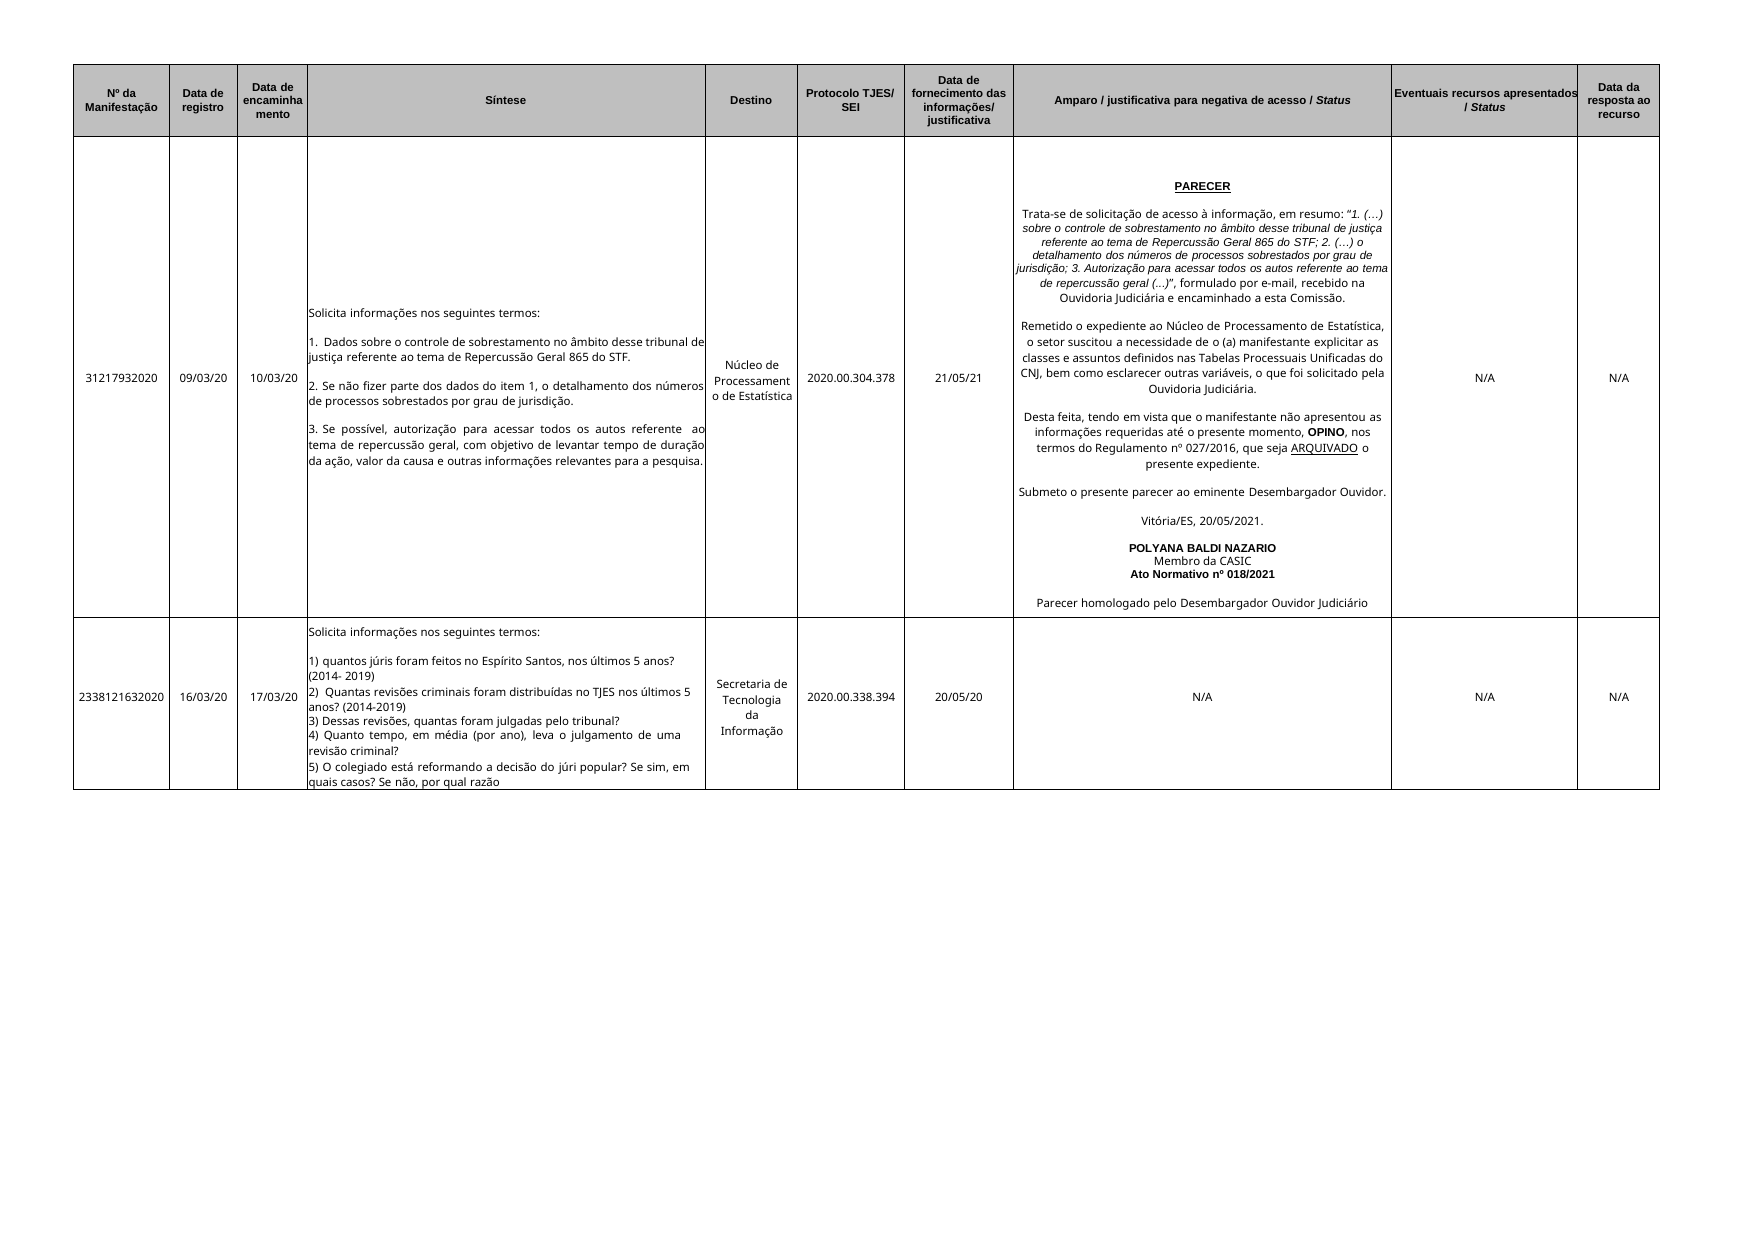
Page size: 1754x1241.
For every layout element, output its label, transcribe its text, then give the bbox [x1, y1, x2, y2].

table_cell 2020.00.338.394 [798, 618, 904, 789]
table_cell 31217932020 [74, 137, 169, 617]
table_header Destino [706, 65, 797, 136]
table_cell 21/05/21 [905, 137, 1013, 617]
table_header Data de registro [170, 65, 237, 136]
table_cell N/A [1392, 137, 1577, 617]
table_header Síntese [308, 65, 705, 136]
table_cell 20/05/20 [905, 618, 1013, 789]
table_cell N/A [1392, 618, 1577, 789]
table_cell PARECER Trata-se de solicitação de acesso à informação, em resumo: “1. (…) sobre o controle de sobrestamento no âmbito desse tribunal de justiça referente ao tema de Repercussão Geral 865 do STF; 2. (…) o detalhamento dos números de processos sobrestados por grau de jurisdição; 3. Autorização para acessar todos os autos referente ao tema de repercussão geral (...)”, formulado por e-mail, recebido na Ouvidoria Judiciária e encaminhado a esta Comissão. Remetido o expediente ao Núcleo de Processamento de Estatística, o setor suscitou a necessidade de o (a) manifestante explicitar as classes e assuntos definidos nas Tabelas Processuais Unificadas do CNJ, bem como esclarecer outras variáveis, o que foi solicitado pela Ouvidoria Judiciária. Desta feita, tendo em vista que o manifestante não apresentou as informações requeridas até o presente momento, OPINO, nos termos do Regulamento nº 027/2016, que seja ARQUIVADO o presente expediente. Submeto o presente parecer ao eminente Desembargador Ouvidor. Vitória/ES, 20/05/2021. POLYANA BALDI NAZARIO Membro da CASIC Ato Normativo nº 018/2021 Parecer homologado pelo Desembargador Ouvidor Judiciário [1014, 137, 1391, 617]
table_cell N/A [1014, 618, 1391, 789]
table_header Nº da Manifestação [74, 65, 169, 136]
table_header Data de encaminha mento [238, 65, 307, 136]
table_cell Solicita informações nos seguintes termos: Dados sobre o controle de sobrestamento no âmbito desse tribunal de justiça referente ao tema de Repercussão Geral 865 do STF. Se não fizer parte dos dados do item 1, o detalhamento dos números de processos sobrestados por grau de jurisdição. Se possível, autorização para acessar todos os autos referente ao tema de repercussão geral, com objetivo de levantar tempo de duração da ação, valor da causa e outras informações relevantes para a pesquisa. [308, 137, 705, 617]
table_header Data da resposta ao recurso [1578, 65, 1659, 136]
table_header Protocolo TJES/ SEI [798, 65, 904, 136]
table_cell 16/03/20 [170, 618, 237, 789]
table_cell N/A [1578, 618, 1659, 789]
table_cell Secretaria de Tecnologia da Informação [706, 618, 797, 789]
table_cell 2338121632020 [74, 618, 169, 789]
table_cell Núcleo de Processamento de Estatística [706, 137, 797, 617]
table_header Eventuais recursos apresentados / Status [1392, 65, 1577, 136]
table_cell 2020.00.304.378 [798, 137, 904, 617]
table_header Amparo / justificativa para negativa de acesso / Status [1014, 65, 1391, 136]
table_cell 17/03/20 [238, 618, 307, 789]
table_cell 10/03/20 [238, 137, 307, 617]
table_cell N/A [1578, 137, 1659, 617]
table_cell 09/03/20 [170, 137, 237, 617]
table_cell Solicita informações nos seguintes termos: quantos júris foram feitos no Espírito Santos, nos últimos 5 anos? (2014- 2019) Quantas revisões criminais foram distribuídas no TJES nos últimos 5 anos? (2014-2019) Dessas revisões, quantas foram julgadas pelo tribunal? Quanto tempo, em média (por ano), leva o julgamento de uma revisão criminal? O colegiado está reformando a decisão do júri popular? Se sim, em quais casos? Se não, por qual razão [308, 618, 705, 789]
table_header Data de fornecimento das informações/ justificativa [905, 65, 1013, 136]
